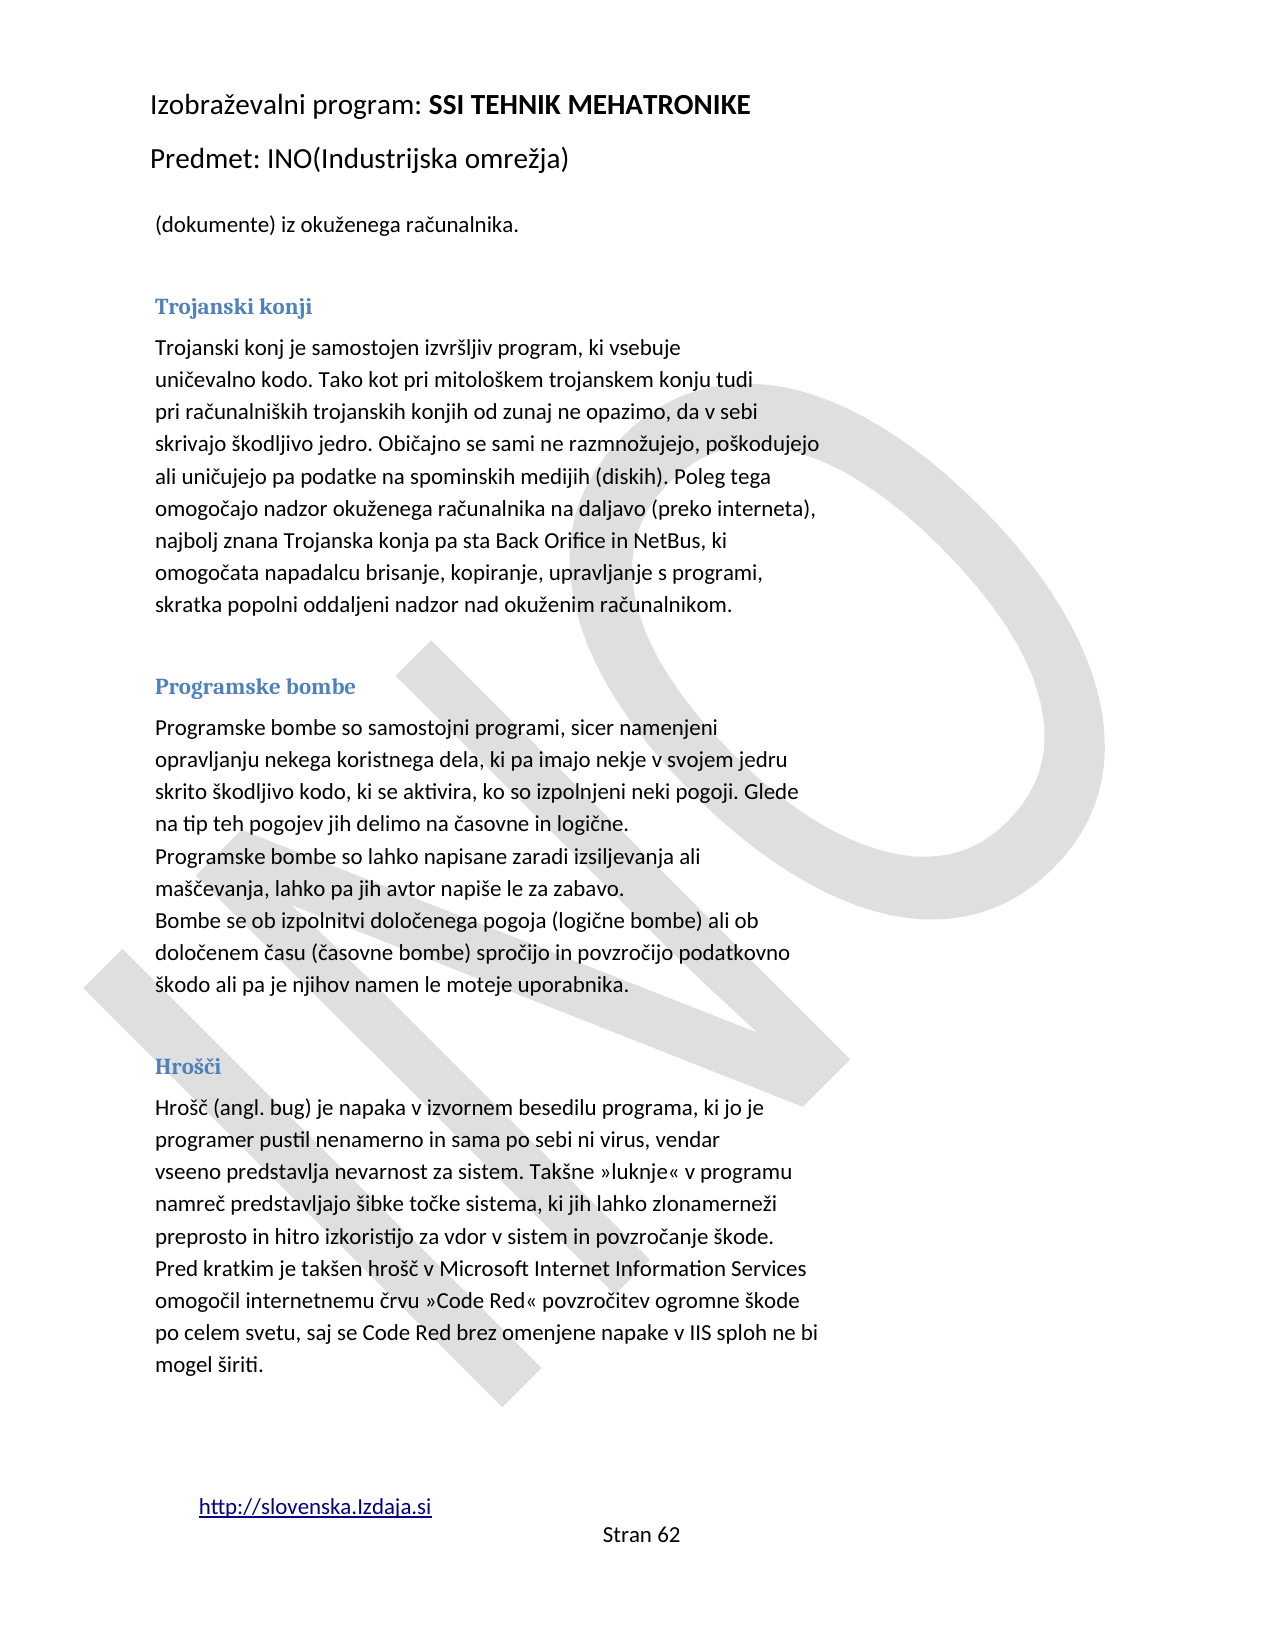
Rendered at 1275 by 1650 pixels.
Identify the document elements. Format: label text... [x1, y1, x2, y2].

table_cell (dokumente) iz okuženega računalnika. [150, 206, 825, 268]
table_cell Hrošč (angl. bug) je napaka v izvornem besedilu programa, ki jo je programer pustil nenamerno in sama po sebi ni virus, vendar vseeno predstavlja nevarnost za sistem. Takšne »luknje« v programu namreč predstavljajo šibke točke sistema, ki jih lahko zlonamerneži preprosto in hitro izkoristijo za vdor v sistem in povzročanje škode. Pred kratkim je takšen hrošč v Microsoft Internet Information Services omogočil internetnemu črvu »Code Red« povzročitev ogromne škode po celem svetu, saj se Code Red brez omenjene napake v IIS sploh ne bi mogel širiti. [385, 1196, 825, 1408]
table_cell Trojanski konji [150, 268, 825, 328]
table_cell Trojanski konj je samostojen izvršljiv program, ki vsebuje uničevalno kodo. Tako kot pri mitološkem trojanskem konju tudi pri računalniških trojanskih konjih od zunaj ne opazimo, da v sebi skrivajo škodljivo jedro. Običajno se sami ne razmnožujejo, poškodujejo ali uničujejo pa podatke na spominskih medijih (diskih). Poleg tega omogočajo nadzor okuženega računalnika na daljavo (preko interneta), najbolj znana Trojanska konja pa sta Back Orifice in NetBus, ki omogočata napadalcu brisanje, kopiranje, upravljanje s programi, skratka popolni oddaljeni nadzor nad okuženim računalnikom. [150, 328, 825, 648]
table_cell Programske bombe [150, 648, 294, 708]
table_cell Hrošči [150, 1056, 182, 1088]
table_cell Programske bombe so samostojni programi, sicer namenjeni opravljanju nekega koristnega dela, ki pa imajo nekje v svojem jedru skrito škodljivo kodo, ki se aktivira, ko so izpolnjeni neki pogoji. Glede na tip teh pogojev jih delimo na časovne in logične. Programske bombe so lahko napisane zaradi izsiljevanja ali maščevanja, lahko pa jih avtor napiše le za zabavo. Bombe se ob izpolnitvi določenega pogoja (logične bombe) ali ob določenem času (časovne bombe) spročijo in povzročijo podatkovno škodo ali pa je njihov namen le moteje uporabnika. [150, 708, 294, 1028]
table_cell Hrošč (angl. bug) je napaka v izvornem besedilu programa, ki jo je programer pustil nenamerno in sama po sebi ni virus, vendar vseeno predstavlja nevarnost za sistem. Takšne »luknje« v programu namreč predstavljajo šibke točke sistema, ki jih lahko zlonamerneži preprosto in hitro izkoristijo za vdor v sistem in povzročanje škode. Pred kratkim je takšen hrošč v Microsoft Internet Information Services omogočil internetnemu črvu »Code Red« povzročitev ogromne škode po celem svetu, saj se Code Red brez omenjene napake v IIS sploh ne bi mogel širiti. [150, 1088, 502, 1408]
table_cell Hrošči [203, 1028, 294, 1088]
